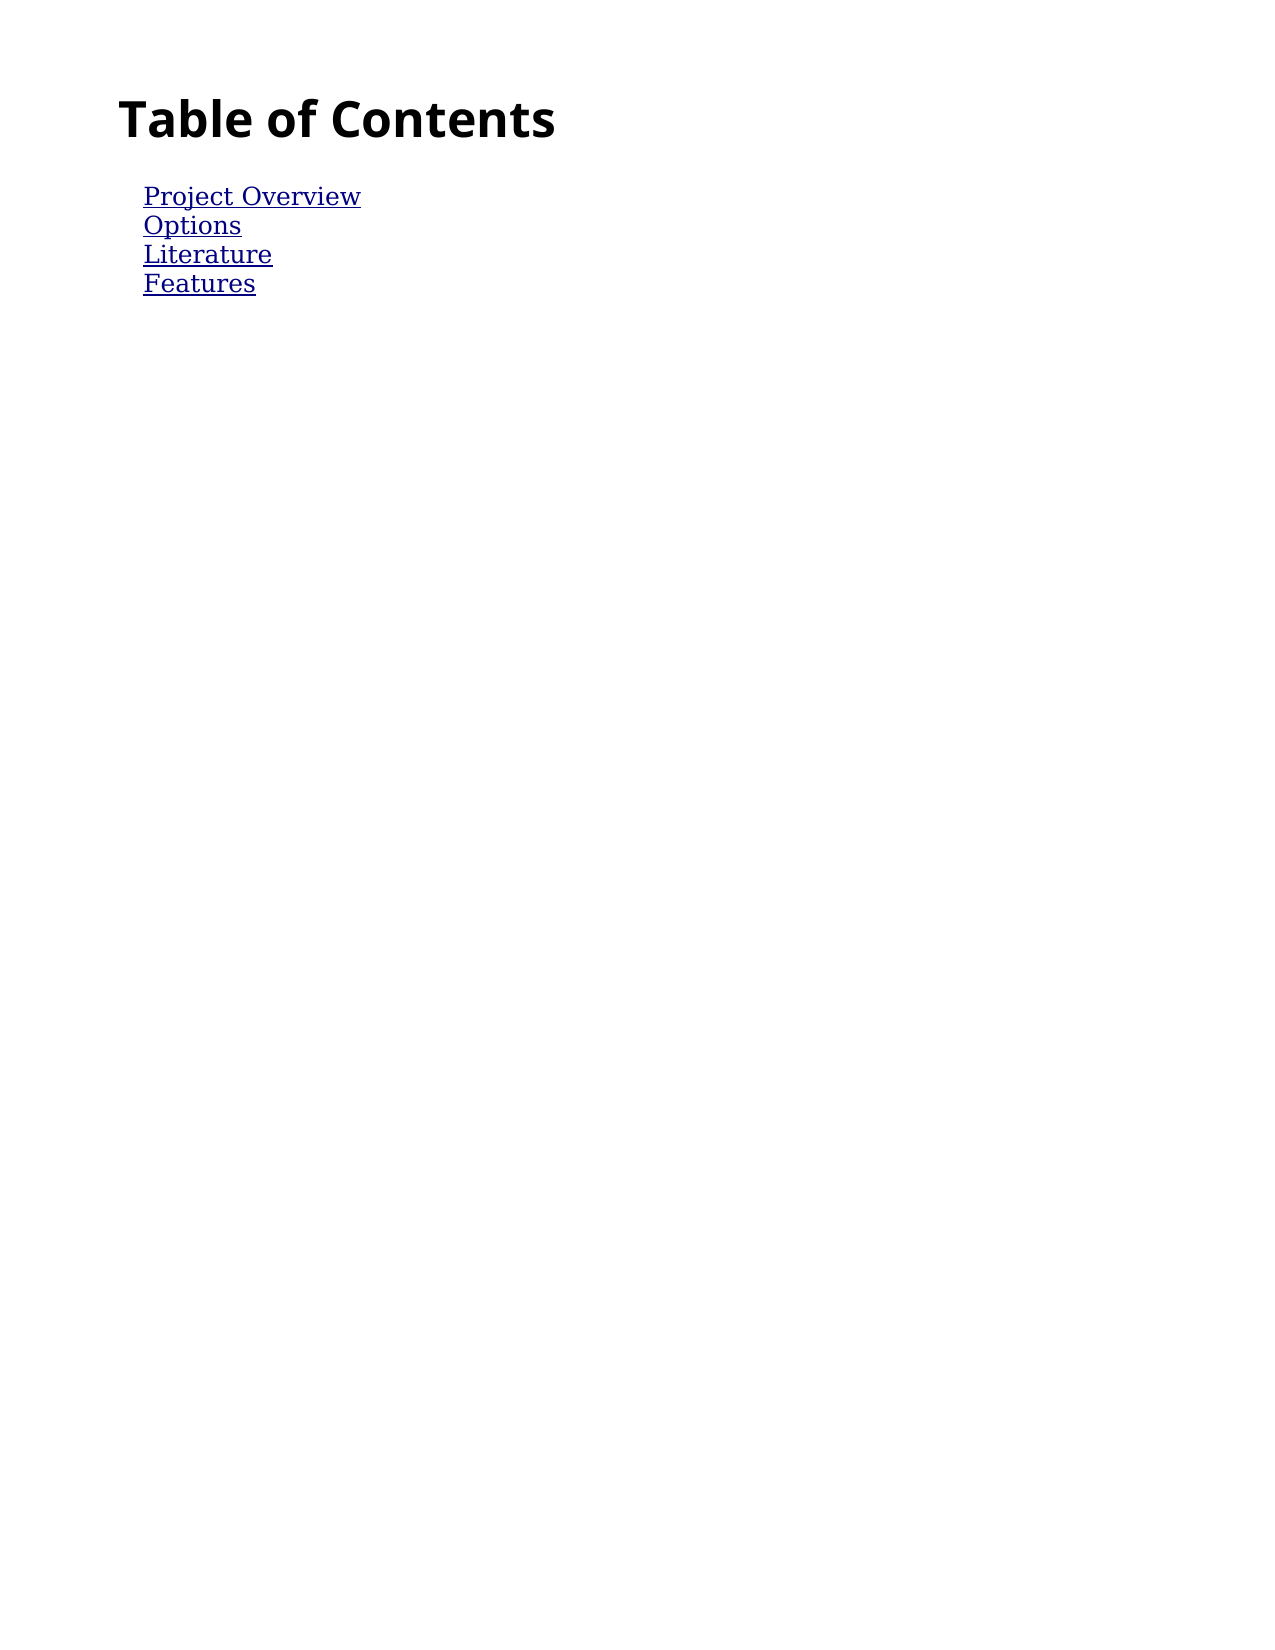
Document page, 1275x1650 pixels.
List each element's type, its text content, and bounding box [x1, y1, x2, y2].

text Options [143, 211, 1216, 240]
text Project Overview [143, 182, 1216, 211]
text Literature [143, 240, 1216, 269]
text Features [143, 269, 1216, 298]
subtitle Table of Contents [118, 84, 1216, 152]
